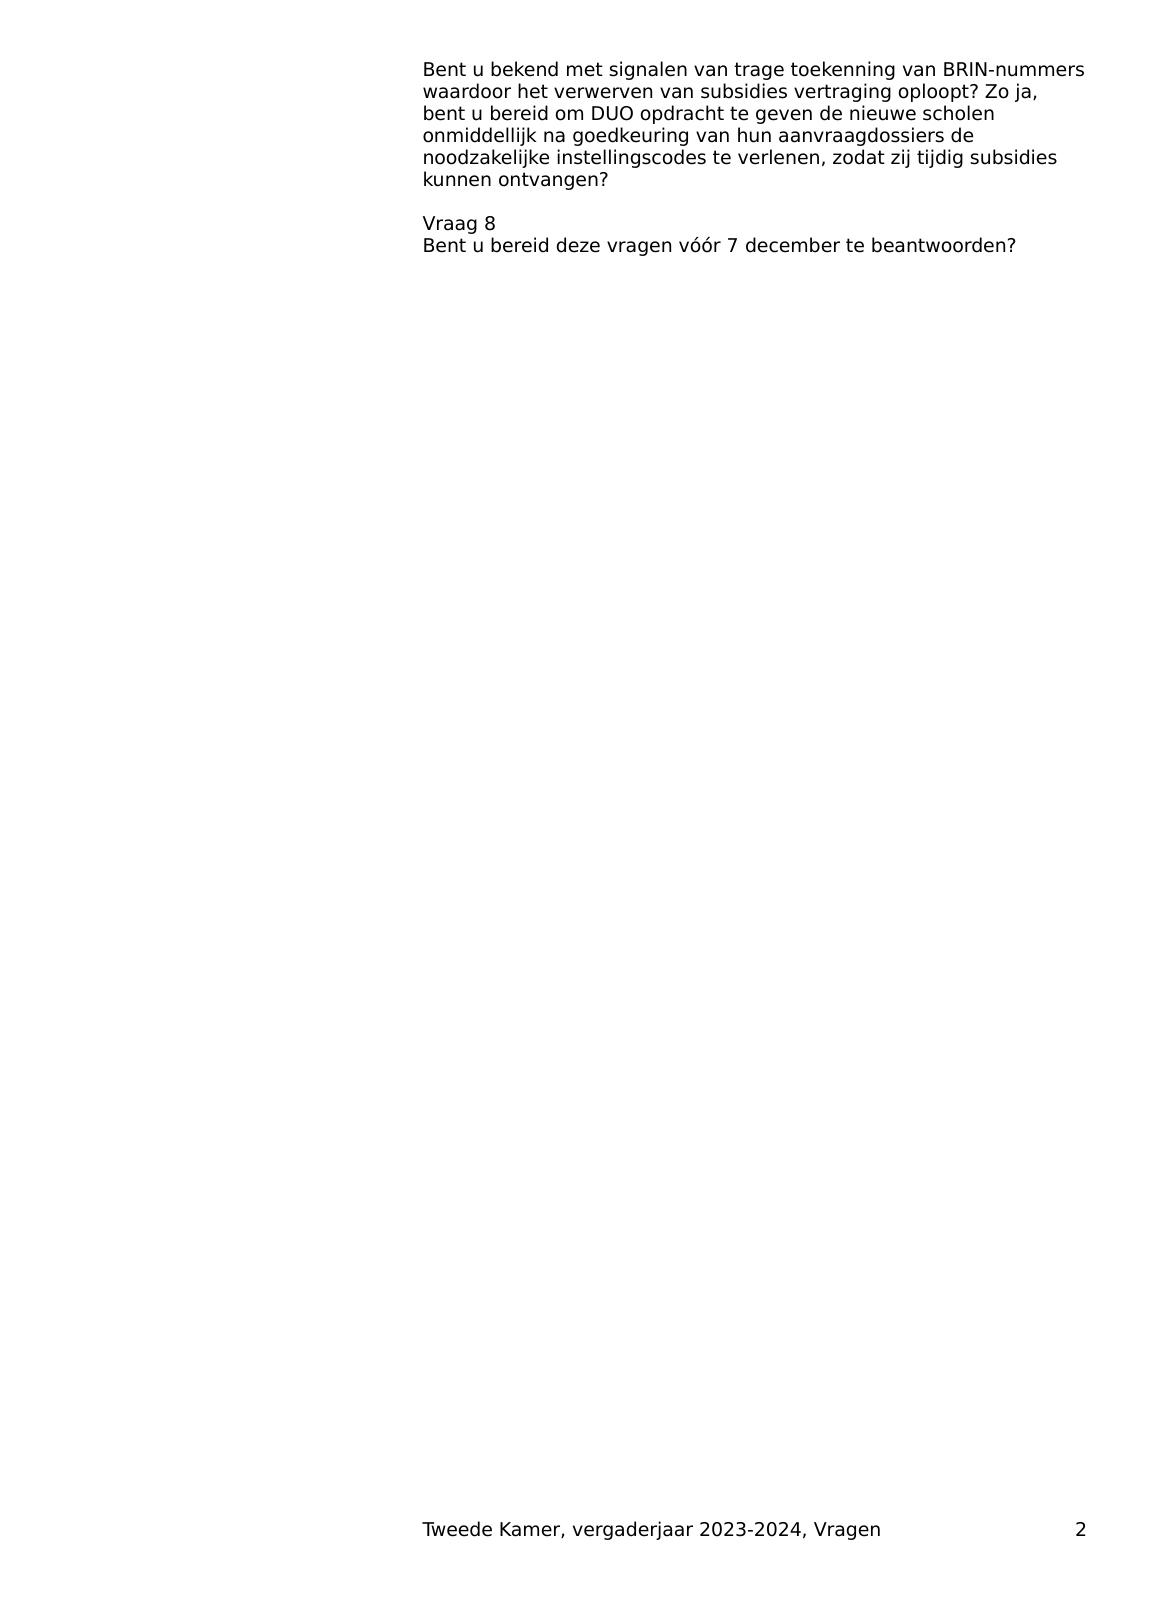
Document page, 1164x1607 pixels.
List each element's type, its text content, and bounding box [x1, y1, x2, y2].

text Bent u bekend met signalen van trage toekenning van BRIN-nummers waardoor het verwerven van subsidies vertraging oploopt? Zo ja, bent u bereid om DUO opdracht te geven de nieuwe scholen onmiddellijk na goedkeuring van hun aanvraagdossiers de noodzakelijke instellingscodes te verlenen, zodat zij tijdig subsidies kunnen ontvangen? [422, 59, 1087, 191]
text Bent u bereid deze vragen vóór 7 december te beantwoorden? [422, 235, 1087, 257]
text Vraag 8 [422, 213, 1087, 235]
